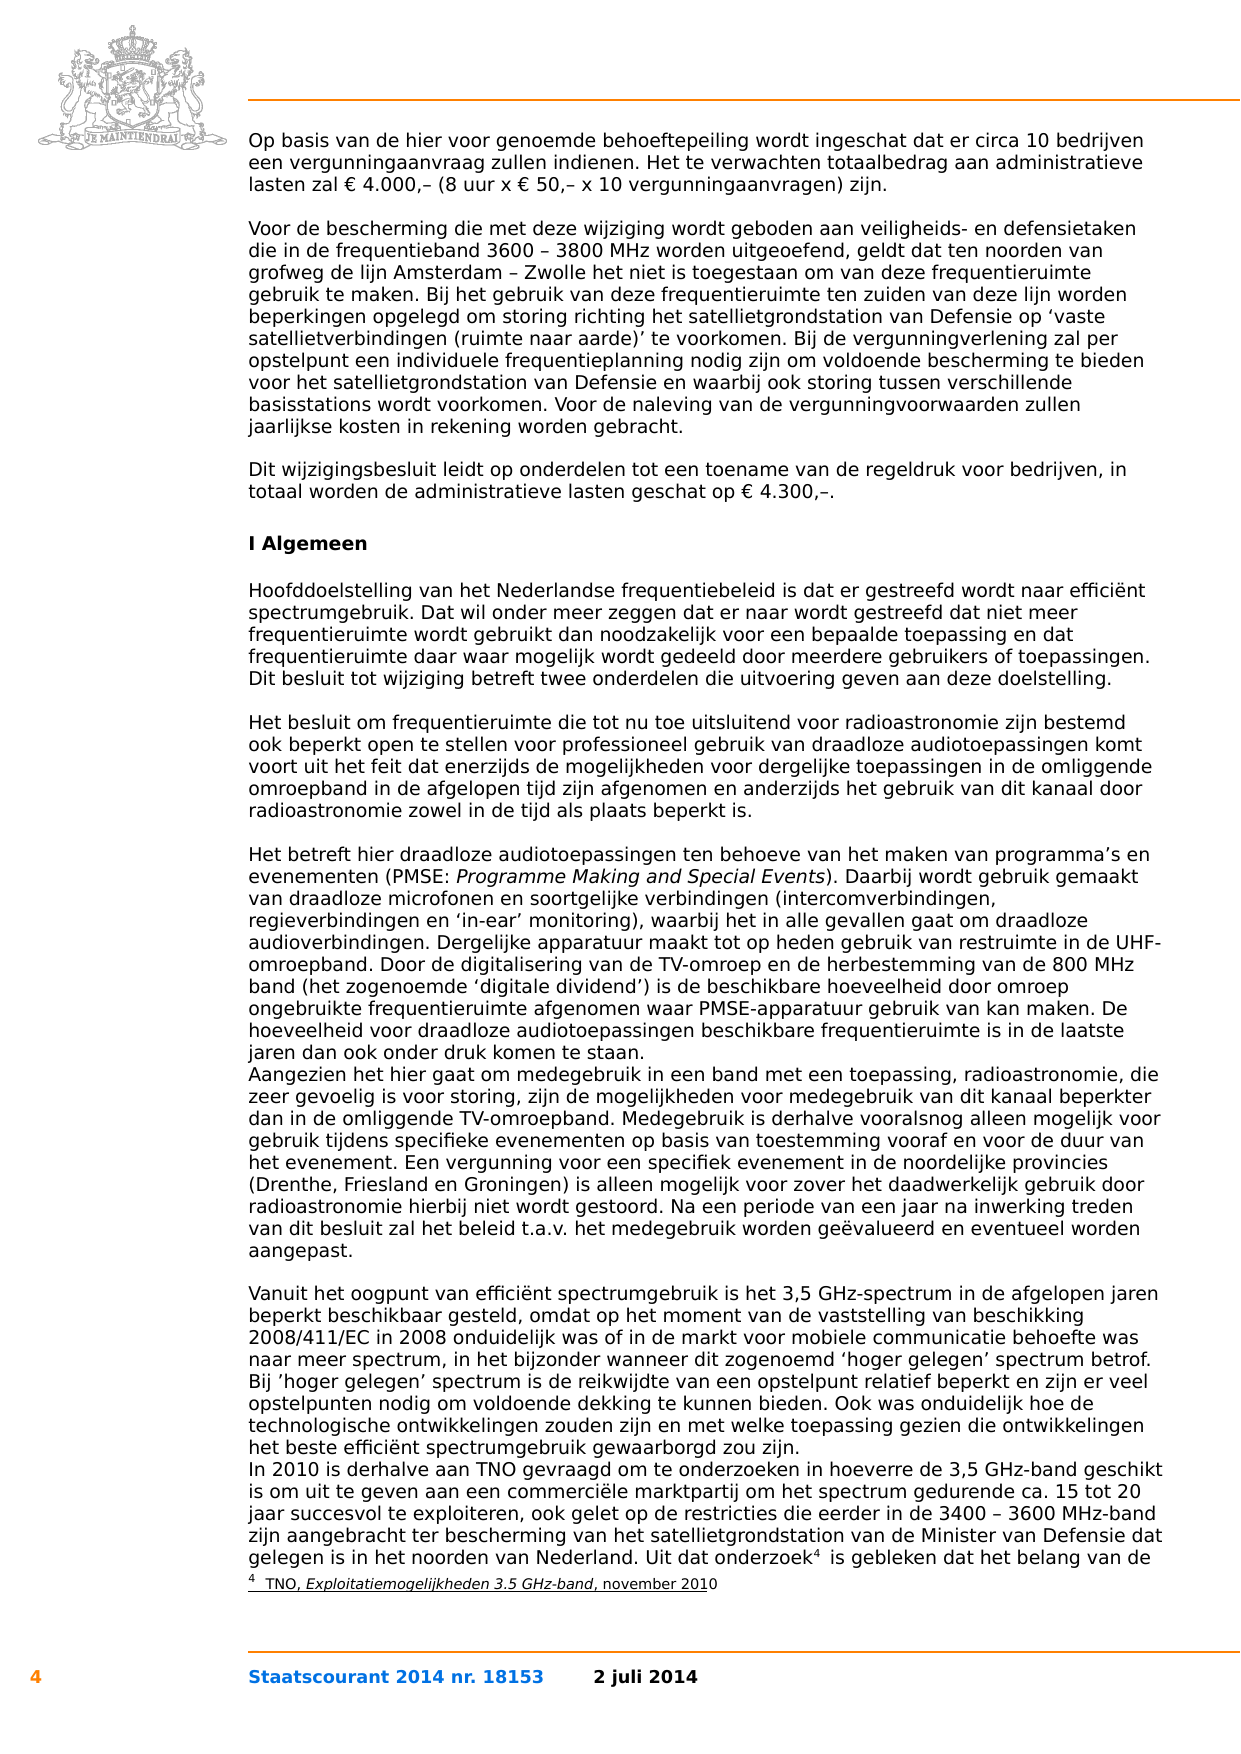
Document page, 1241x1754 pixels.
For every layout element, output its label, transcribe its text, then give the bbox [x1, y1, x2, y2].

subtitle I Algemeen [248, 533, 1163, 555]
text Op basis van de hier voor genoemde behoeftepeiling wordt ingeschat dat er circa 10 bedrijven een vergunningaanvraag zullen indienen. Het te verwachten totaalbedrag aan administratieve lasten zal € 4.000,– (8 uur x € 50,– x 10 vergunningaanvragen) zijn. [248, 130, 1163, 196]
text Vanuit het oogpunt van efficiënt spectrumgebruik is het 3,5 GHz-spectrum in de afgelopen jaren beperkt beschikbaar gesteld, omdat op het moment van de vaststelling van beschikking 2008/411/EC in 2008 onduidelijk was of in de markt voor mobiele communicatie behoefte was naar meer spectrum, in het bijzonder wanneer dit zogenoemd ‘hoger gelegen’ spectrum betrof. Bij ’hoger gelegen’ spectrum is de reikwijdte van een opstelpunt relatief beperkt en zijn er veel opstelpunten nodig om voldoende dekking te kunnen bieden. Ook was onduidelijk hoe de technologische ontwikkelingen zouden zijn en met welke toepassing gezien die ontwikkelingen het beste efficiënt spectrumgebruik gewaarborgd zou zijn. [248, 1283, 1163, 1459]
text TNO, Exploitatiemogelijkheden 3.5 GHz-band, november 2010 [248, 1572, 1163, 1594]
text Het betreft hier draadloze audiotoepassingen ten behoeve van het maken van programma’s en evenementen (PMSE: Programme Making and Special Events). Daarbij wordt gebruik gemaakt van draadloze microfonen en soortgelijke verbindingen (intercomverbindingen, regieverbindingen en ‘in-ear’ monitoring), waarbij het in alle gevallen gaat om draadloze audioverbindingen. Dergelijke apparatuur maakt tot op heden gebruik van restruimte in de UHF-omroepband. Door de digitalisering van de TV-omroep en de herbestemming van de 800 MHz band (het zogenoemde ‘digitale dividend’) is de beschikbare hoeveelheid door omroep ongebruikte frequentieruimte afgenomen waar PMSE-apparatuur gebruik van kan maken. De hoeveelheid voor draadloze audiotoepassingen beschikbare frequentieruimte is in de laatste jaren dan ook onder druk komen te staan. [248, 844, 1163, 1064]
text Hoofddoelstelling van het Nederlandse frequentiebeleid is dat er gestreefd wordt naar efficiënt spectrumgebruik. Dat wil onder meer zeggen dat er naar wordt gestreefd dat niet meer frequentieruimte wordt gebruikt dan noodzakelijk voor een bepaalde toepassing en dat frequentieruimte daar waar mogelijk wordt gedeeld door meerdere gebruikers of toepassingen. Dit besluit tot wijziging betreft twee onderdelen die uitvoering geven aan deze doelstelling. [248, 580, 1163, 690]
text Het besluit om frequentieruimte die tot nu toe uitsluitend voor radioastronomie zijn bestemd ook beperkt open te stellen voor professioneel gebruik van draadloze audiotoepassingen komt voort uit het feit dat enerzijds de mogelijkheden voor dergelijke toepassingen in de omliggende omroepband in de afgelopen tijd zijn afgenomen en anderzijds het gebruik van dit kanaal door radioastronomie zowel in de tijd als plaats beperkt is. [248, 712, 1163, 822]
text Dit wijzigingsbesluit leidt op onderdelen tot een toename van de regeldruk voor bedrijven, in totaal worden de administratieve lasten geschat op € 4.300,–. [248, 459, 1163, 503]
text Voor de bescherming die met deze wijziging wordt geboden aan veiligheids- en defensietaken die in de frequentieband 3600 – 3800 MHz worden uitgeoefend, geldt dat ten noorden van grofweg de lijn Amsterdam – Zwolle het niet is toegestaan om van deze frequentieruimte gebruik te maken. Bij het gebruik van deze frequentieruimte ten zuiden van deze lijn worden beperkingen opgelegd om storing richting het satellietgrondstation van Defensie op ‘vaste satellietverbindingen (ruimte naar aarde)’ te voorkomen. Bij de vergunningverlening zal per opstelpunt een individuele frequentieplanning nodig zijn om voldoende bescherming te bieden voor het satellietgrondstation van Defensie en waarbij ook storing tussen verschillende basisstations wordt voorkomen. Voor de naleving van de vergunningvoorwaarden zullen jaarlijkse kosten in rekening worden gebracht. [248, 218, 1163, 437]
picture [38, 25, 227, 150]
text In 2010 is derhalve aan TNO gevraagd om te onderzoeken in hoeverre de 3,5 GHz-band geschikt is om uit te geven aan een commerciële marktpartij om het spectrum gedurende ca. 15 tot 20 jaar succesvol te exploiteren, ook gelet op de restricties die eerder in de 3400 – 3600 MHz-band zijn aangebracht ter bescherming van het satellietgrondstation van de Minister van Defensie dat gelegen is in het noorden van Nederland. Uit dat onderzoek is gebleken dat het belang van de [248, 1459, 1163, 1569]
text Aangezien het hier gaat om medegebruik in een band met een toepassing, radioastronomie, die zeer gevoelig is voor storing, zijn de mogelijkheden voor medegebruik van dit kanaal beperkter dan in de omliggende TV-omroepband. Medegebruik is derhalve vooralsnog alleen mogelijk voor gebruik tijdens specifieke evenementen op basis van toestemming vooraf en voor de duur van het evenement. Een vergunning voor een specifiek evenement in de noordelijke provincies (Drenthe, Friesland en Groningen) is alleen mogelijk voor zover het daadwerkelijk gebruik door radioastronomie hierbij niet wordt gestoord. Na een periode van een jaar na inwerking treden van dit besluit zal het beleid t.a.v. het medegebruik worden geëvalueerd en eventueel worden aangepast. [248, 1064, 1163, 1261]
